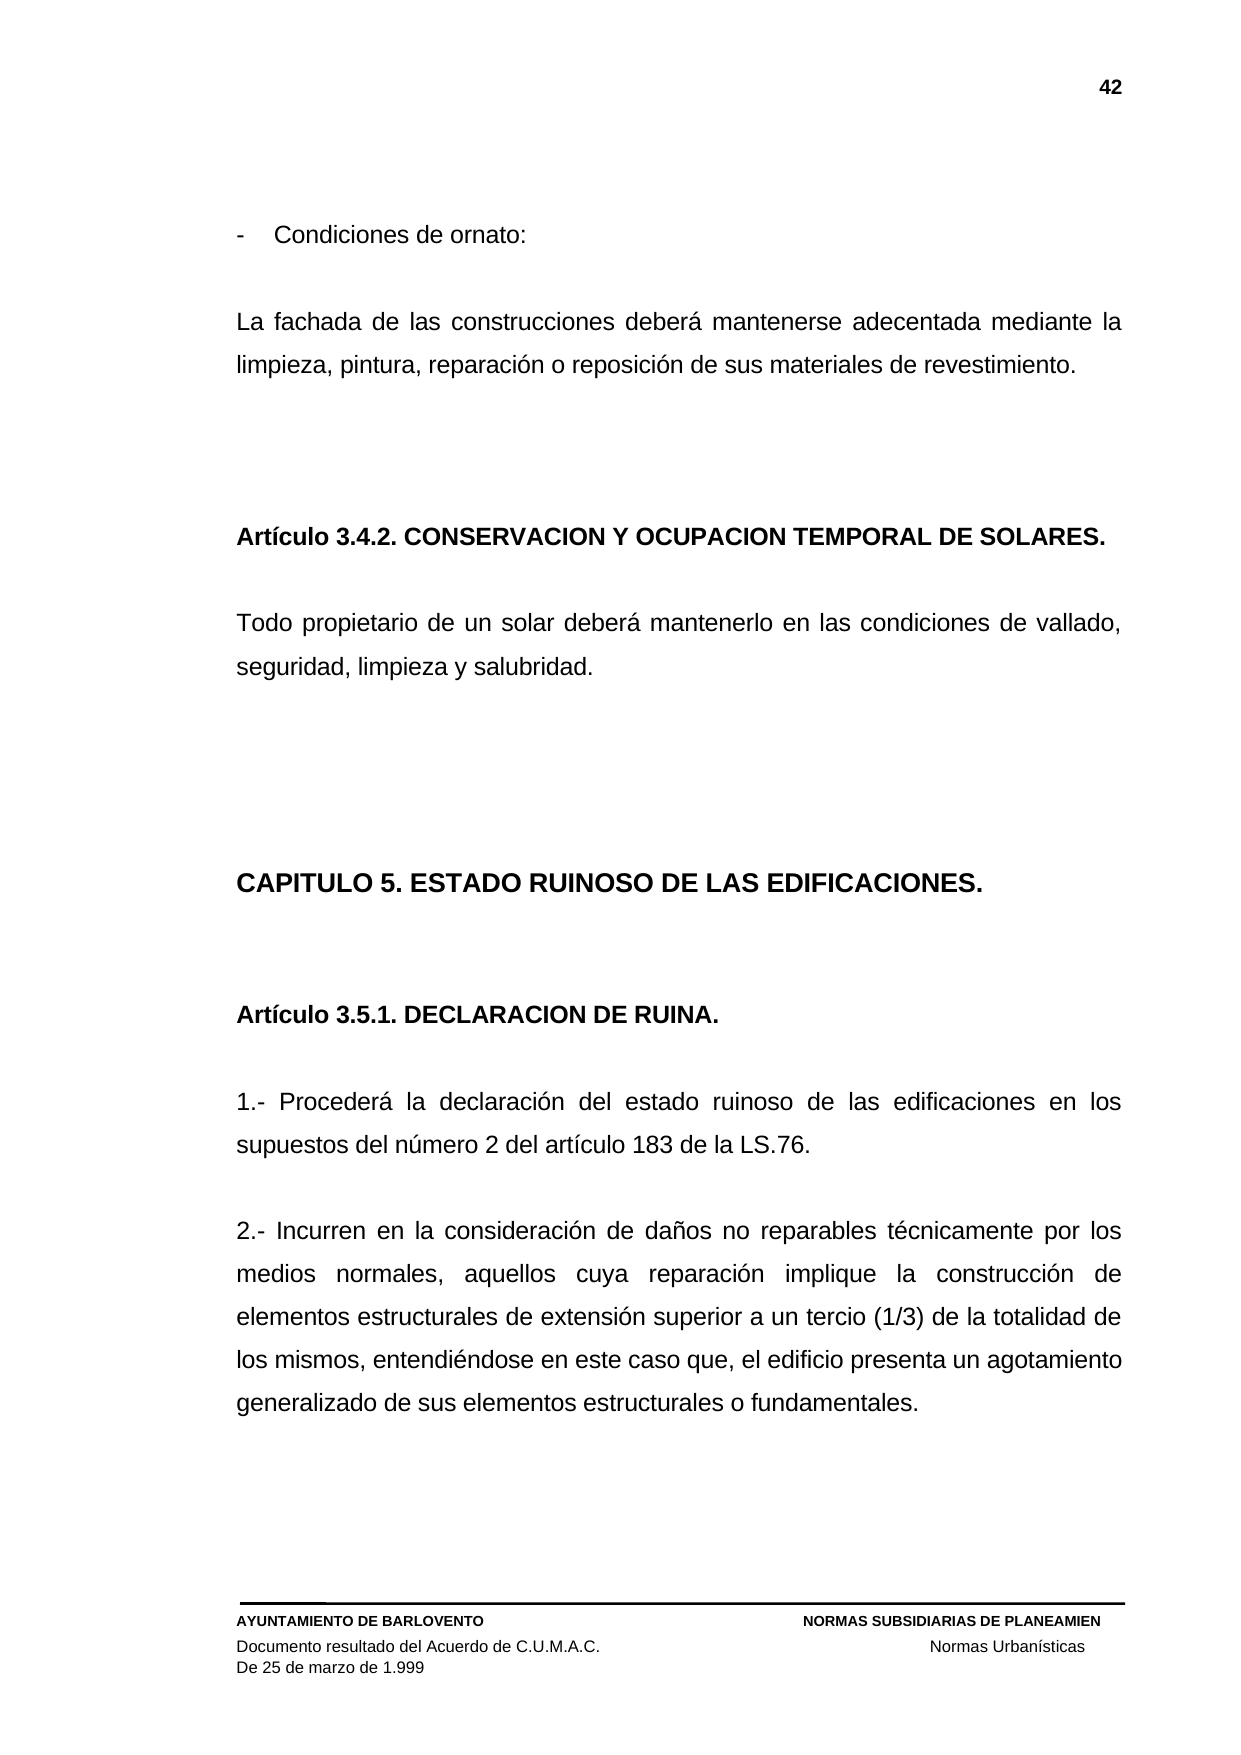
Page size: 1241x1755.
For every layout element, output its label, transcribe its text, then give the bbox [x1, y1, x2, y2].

text La fachada de las construcciones deberá mantenerse adecentada mediante la limpieza, pintura, reparación o reposición de sus materiales de revestimiento. [236, 307, 1122, 378]
text Todo propietario de un solar deberá mantenerlo en las condiciones de vallado, seguridad, limpieza y salubridad. [236, 608, 1122, 680]
text Artículo 3.5.1. DECLARACION DE RUINA. [236, 1000, 1122, 1029]
text 2.‑ Incurren en la consideración de daños no reparables técnicamente por los medios normales, aquellos cuya reparación implique la construcción de elementos estructurales de extensión superior a un tercio (1/3) de la totalidad de los mismos, entendiéndose en este caso que, el edificio presenta un agotamiento generalizado de sus elementos estructurales o fundamentales. [236, 1216, 1122, 1417]
text 1.‑ Procederá la declaración del estado ruinoso de las edificaciones en los supuestos del número 2 del artículo 183 de la LS.76. [236, 1087, 1122, 1158]
text CAPITULO 5. ESTADO RUINOSO DE LAS EDIFICACIONES. [236, 867, 1122, 898]
text Artículo 3.4.2. CONSERVACION Y OCUPACION TEMPORAL DE SOLARES. [236, 522, 1122, 551]
list Condiciones de ornato: [236, 220, 1122, 249]
